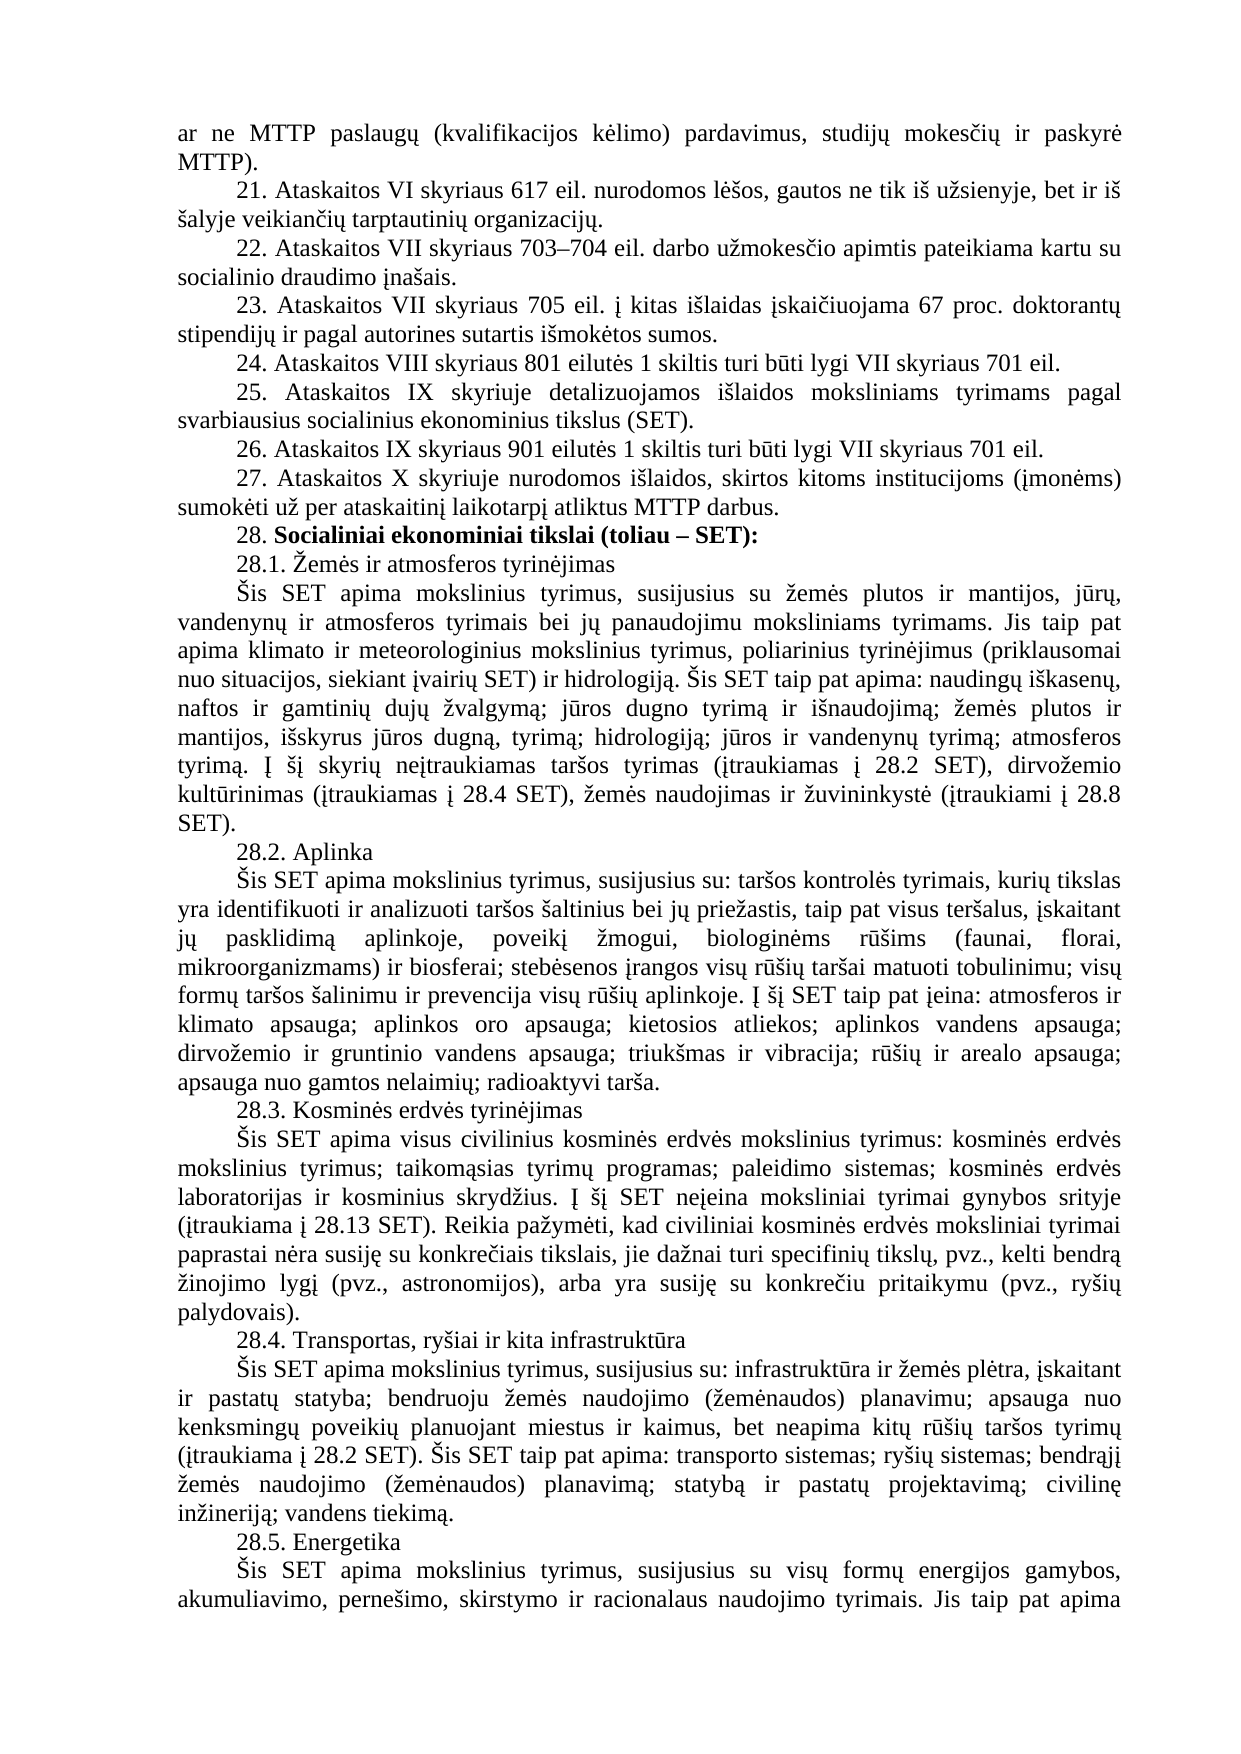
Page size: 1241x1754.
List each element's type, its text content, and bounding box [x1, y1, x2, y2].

text 26. Ataskaitos IX skyriaus 901 eilutės 1 skiltis turi būti lygi VII skyriaus 701 eil. [177, 434, 1122, 463]
text 27. Ataskaitos X skyriuje nurodomos išlaidos, skirtos kitoms institucijoms (įmonėms) sumokėti už per ataskaitinį laikotarpį atliktus MTTP darbus. [177, 463, 1122, 521]
text 21. Ataskaitos VI skyriaus 617 eil. nurodomos lėšos, gautos ne tik iš užsienyje, bet ir iš šalyje veikiančių tarptautinių organizacijų. [177, 176, 1122, 233]
text 28.3. Kosminės erdvės tyrinėjimas [177, 1096, 1122, 1124]
text Šis SET apima mokslinius tyrimus, susijusius su: infrastruktūra ir žemės plėtra, įskaitant ir pastatų statyba; bendruoju žemės naudojimo (žemėnaudos) planavimu; apsauga nuo kenksmingų poveikių planuojant miestus ir kaimus, bet neapima kitų rūšių taršos tyrimų (įtraukiama į 28.2 SET). Šis SET taip pat apima: transporto sistemas; ryšių sistemas; bendrąjį žemės naudojimo (žemėnaudos) planavimą; statybą ir pastatų projektavimą; civilinę inžineriją; vandens tiekimą. [177, 1354, 1122, 1527]
text 28. Socialiniai ekonominiai tikslai (toliau – SET): [177, 521, 1122, 549]
text ar ne MTTP paslaugų (kvalifikacijos kėlimo) pardavimus, studijų mokesčių ir paskyrė MTTP). [177, 118, 1122, 176]
text 28.1. Žemės ir atmosferos tyrinėjimas [177, 549, 1122, 578]
text 24. Ataskaitos VIII skyriaus 801 eilutės 1 skiltis turi būti lygi VII skyriaus 701 eil. [177, 348, 1122, 377]
text 22. Ataskaitos VII skyriaus 703–704 eil. darbo užmokesčio apimtis pateikiama kartu su socialinio draudimo įnašais. [177, 233, 1122, 291]
text 23. Ataskaitos VII skyriaus 705 eil. į kitas išlaidas įskaičiuojama 67 proc. doktorantų stipendijų ir pagal autorines sutartis išmokėtos sumos. [177, 291, 1122, 348]
text Šis SET apima mokslinius tyrimus, susijusius su žemės plutos ir mantijos, jūrų, vandenynų ir atmosferos tyrimais bei jų panaudojimu moksliniams tyrimams. Jis taip pat apima klimato ir meteorologinius mokslinius tyrimus, poliarinius tyrinėjimus (priklausomai nuo situacijos, siekiant įvairių SET) ir hidrologiją. Šis SET taip pat apima: naudingų iškasenų, naftos ir gamtinių dujų žvalgymą; jūros dugno tyrimą ir išnaudojimą; žemės plutos ir mantijos, išskyrus jūros dugną, tyrimą; hidrologiją; jūros ir vandenynų tyrimą; atmosferos tyrimą. Į šį skyrių neįtraukiamas taršos tyrimas (įtraukiamas į 28.2 SET), dirvožemio kultūrinimas (įtraukiamas į 28.4 SET), žemės naudojimas ir žuvininkystė (įtraukiami į 28.8 SET). [177, 578, 1122, 837]
text 28.5. Energetika [177, 1527, 1122, 1556]
text 28.4. Transportas, ryšiai ir kita infrastruktūra [177, 1326, 1122, 1354]
text 28.2. Aplinka [177, 837, 1122, 866]
text Šis SET apima mokslinius tyrimus, susijusius su: taršos kontrolės tyrimais, kurių tikslas yra identifikuoti ir analizuoti taršos šaltinius bei jų priežastis, taip pat visus teršalus, įskaitant jų pasklidimą aplinkoje, poveikį žmogui, biologinėms rūšims (faunai, florai, mikroorganizmams) ir biosferai; stebėsenos įrangos visų rūšių taršai matuoti tobulinimu; visų formų taršos šalinimu ir prevencija visų rūšių aplinkoje. Į šį SET taip pat įeina: atmosferos ir klimato apsauga; aplinkos oro apsauga; kietosios atliekos; aplinkos vandens apsauga; dirvožemio ir gruntinio vandens apsauga; triukšmas ir vibracija; rūšių ir arealo apsauga; apsauga nuo gamtos nelaimių; radioaktyvi tarša. [177, 866, 1122, 1096]
text Šis SET apima visus civilinius kosminės erdvės mokslinius tyrimus: kosminės erdvės mokslinius tyrimus; taikomąsias tyrimų programas; paleidimo sistemas; kosminės erdvės laboratorijas ir kosminius skrydžius. Į šį SET neįeina moksliniai tyrimai gynybos srityje (įtraukiama į 28.13 SET). Reikia pažymėti, kad civiliniai kosminės erdvės moksliniai tyrimai paprastai nėra susiję su konkrečiais tikslais, jie dažnai turi specifinių tikslų, pvz., kelti bendrą žinojimo lygį (pvz., astronomijos), arba yra susiję su konkrečiu pritaikymu (pvz., ryšių palydovais). [177, 1124, 1122, 1326]
text 25. Ataskaitos IX skyriuje detalizuojamos išlaidos moksliniams tyrimams pagal svarbiausius socialinius ekonominius tikslus (SET). [177, 377, 1122, 434]
text Šis SET apima mokslinius tyrimus, susijusius su visų formų energijos gamybos, akumuliavimo, pernešimo, skirstymo ir racionalaus naudojimo tyrimais. Jis taip pat apima [177, 1556, 1122, 1613]
